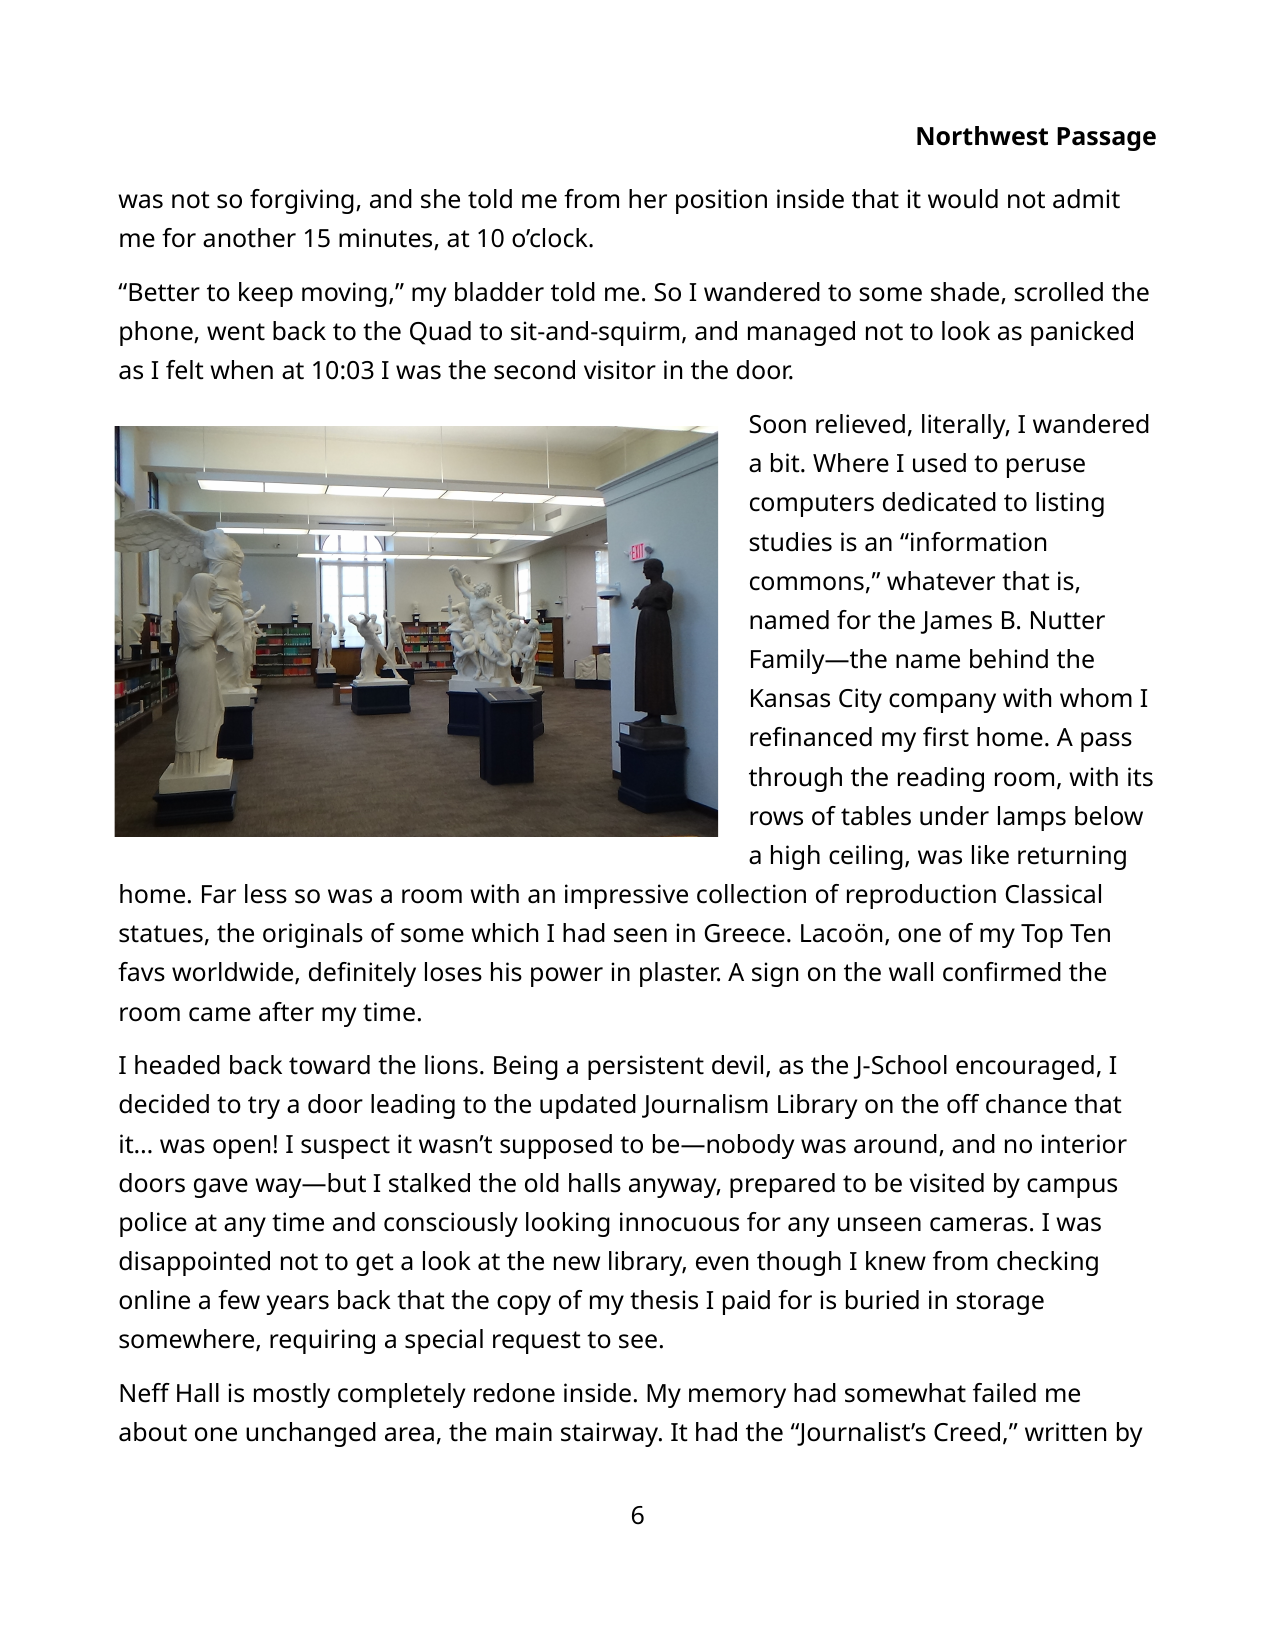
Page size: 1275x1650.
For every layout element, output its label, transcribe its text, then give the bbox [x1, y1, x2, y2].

text was not so forgiving, and she told me from her position inside that it would not admit me for another 15 minutes, at 10 o’clock. [118, 182, 1157, 255]
text Neff Hall is mostly completely redone inside. My memory had somewhat failed me about one unchanged area, the main stairway. It had the “Journalist’s Creed,” written by [118, 1376, 1157, 1449]
picture [199, 426, 719, 837]
text I headed back toward the lions. Being a persistent devil, as the J-School encouraged, I decided to try a door leading to the updated Journalism Library on the off chance that it… was open! I suspect it wasn’t supposed to be—nobody was around, and no interior doors gave way—but I stalked the old halls anyway, prepared to be visited by campus police at any time and consciously looking innocuous for any unseen cameras. I was disappointed not to get a look at the new library, even though I knew from checking online a few years back that the copy of my thesis I paid for is buried in storage somewhere, requiring a special request to see. [118, 1048, 1157, 1356]
text “Better to keep moving,” my bladder told me. So I wandered to some shade, scrolled the phone, went back to the Quad to sit-and-squirm, and managed not to look as panicked as I felt when at 10:03 I was the second visitor in the door. [118, 274, 1157, 387]
text Soon relieved, literally, I wandered a bit. Where I used to peruse computers dedicated to listing studies is an “information commons,” whatever that is, named for the James B. Nutter Family—the name behind the Kansas City company with whom I refinanced my first home. A pass through the reading room, with its rows of tables under lamps below a high ceiling, was like returning home. Far less so was a room with an impressive collection of reproduction Classical statues, the originals of some which I had seen in Greece. Lacoön, one of my Top Ten favs worldwide, definitely loses his power in plaster. A sign on the wall confirmed the room came after my time. [118, 407, 1157, 1028]
